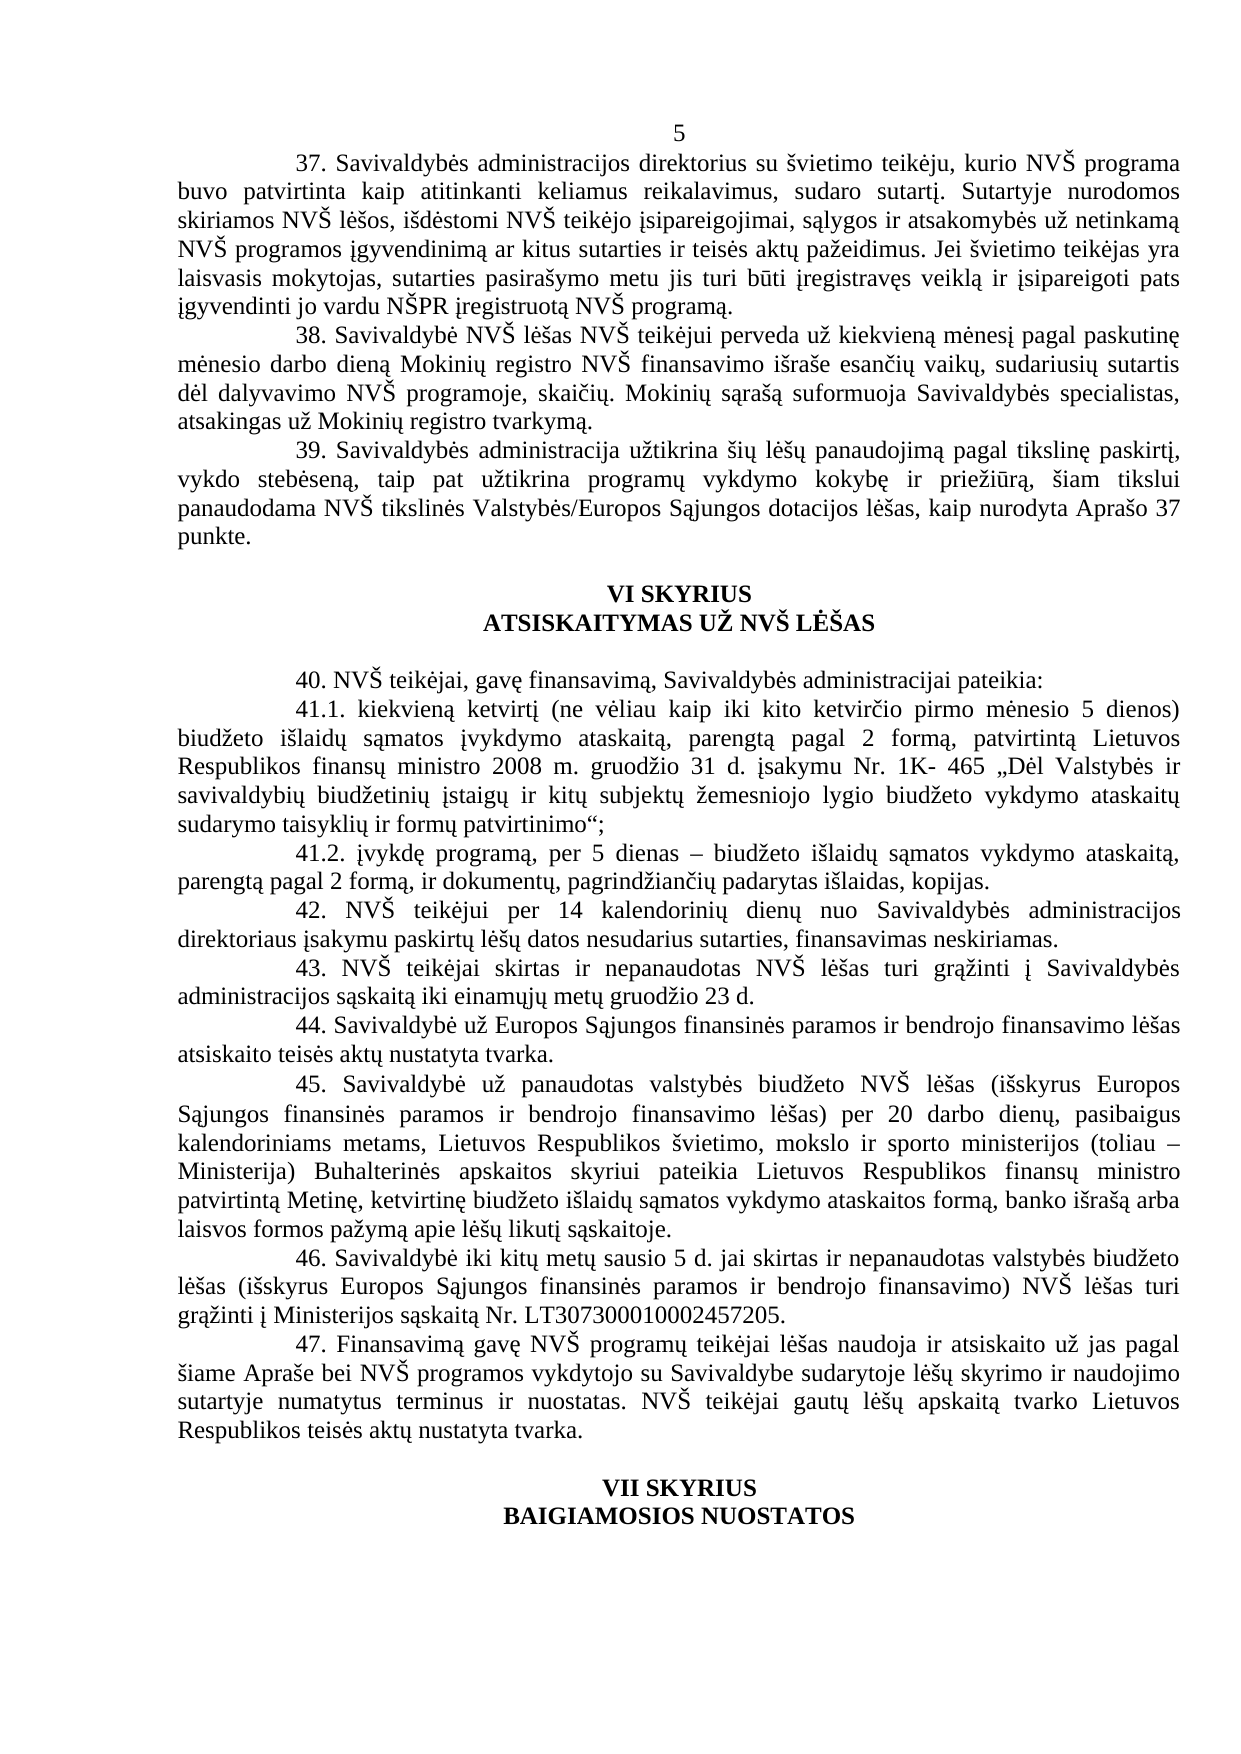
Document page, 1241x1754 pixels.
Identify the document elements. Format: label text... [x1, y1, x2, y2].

text 39. Savivaldybės administracija užtikrina šių lėšų panaudojimą pagal tikslinę paskirtį, vykdo stebėseną, taip pat užtikrina programų vykdymo kokybę ir priežiūrą, šiam tikslui panaudodama NVŠ tikslinės Valstybės/Europos Sąjungos dotacijos lėšas, kaip nurodyta Aprašo 37 punkte. [177, 435, 1181, 550]
text 41.1. kiekvieną ketvirtį (ne vėliau kaip iki kito ketvirčio pirmo mėnesio 5 dienos) biudžeto išlaidų sąmatos įvykdymo ataskaitą, parengtą pagal 2 formą, patvirtintą Lietuvos Respublikos finansų ministro 2008 m. gruodžio 31 d. įsakymu Nr. 1K- 465 „Dėl Valstybės ir savivaldybių biudžetinių įstaigų ir kitų subjektų žemesniojo lygio biudžeto vykdymo ataskaitų sudarymo taisyklių ir formų patvirtinimo“; [177, 694, 1181, 838]
text ATSISKAITYMAS UŽ NVŠ LĖŠAS [177, 608, 1181, 636]
text 46. Savivaldybė iki kitų metų sausio 5 d. jai skirtas ir nepanaudotas valstybės biudžeto lėšas (išskyrus Europos Sąjungos finansinės paramos ir bendrojo finansavimo) NVŠ lėšas turi grąžinti į Ministerijos sąskaitą Nr. LT307300010002457205. [177, 1243, 1181, 1329]
text 40. NVŠ teikėjai, gavę finansavimą, Savivaldybės administracijai pateikia: [177, 665, 1181, 694]
text 38. Savivaldybė NVŠ lėšas NVŠ teikėjui perveda už kiekvieną mėnesį pagal paskutinę mėnesio darbo dieną Mokinių registro NVŠ finansavimo išraše esančių vaikų, sudariusių sutartis dėl dalyvavimo NVŠ programoje, skaičių. Mokinių sąrašą suformuoja Savivaldybės specialistas, atsakingas už Mokinių registro tvarkymą. [177, 320, 1181, 435]
text 37. Savivaldybės administracijos direktorius su švietimo teikėju, kurio NVŠ programa buvo patvirtinta kaip atitinkanti keliamus reikalavimus, sudaro sutartį. Sutartyje nurodomos skiriamos NVŠ lėšos, išdėstomi NVŠ teikėjo įsipareigojimai, sąlygos ir atsakomybės už netinkamą NVŠ programos įgyvendinimą ar kitus sutarties ir teisės aktų pažeidimus. Jei švietimo teikėjas yra laisvasis mokytojas, sutarties pasirašymo metu jis turi būti įregistravęs veiklą ir įsipareigoti pats įgyvendinti jo vardu NŠPR įregistruotą NVŠ programą. [177, 148, 1181, 320]
text 47. Finansavimą gavę NVŠ programų teikėjai lėšas naudoja ir atsiskaito už jas pagal šiame Apraše bei NVŠ programos vykdytojo su Savivaldybe sudarytoje lėšų skyrimo ir naudojimo sutartyje numatytus terminus ir nuostatas. NVŠ teikėjai gautų lėšų apskaitą tvarko Lietuvos Respublikos teisės aktų nustatyta tvarka. [177, 1329, 1181, 1444]
text 45. Savivaldybė už panaudotas valstybės biudžeto NVŠ lėšas (išskyrus Europos Sąjungos finansinės paramos ir bendrojo finansavimo lėšas) per 20 darbo dienų, pasibaigus kalendoriniams metams, Lietuvos Respublikos švietimo, mokslo ir sporto ministerijos (toliau – Ministerija) Buhalterinės apskaitos skyriui pateikia Lietuvos Respublikos finansų ministro patvirtintą Metinę, ketvirtinę biudžeto išlaidų sąmatos vykdymo ataskaitos formą, banko išrašą arba laisvos formos pažymą apie lėšų likutį sąskaitoje. [177, 1068, 1181, 1243]
text 42. NVŠ teikėjui per 14 kalendorinių dienų nuo Savivaldybės administracijos direktoriaus įsakymu paskirtų lėšų datos nesudarius sutarties, finansavimas neskiriamas. [177, 895, 1181, 953]
text 44. Savivaldybė už Europos Sąjungos finansinės paramos ir bendrojo finansavimo lėšas atsiskaito teisės aktų nustatyta tvarka. [177, 1010, 1181, 1068]
text VII SKYRIUS [177, 1473, 1181, 1501]
text VI SKYRIUS [177, 579, 1181, 608]
text 43. NVŠ teikėjai skirtas ir nepanaudotas NVŠ lėšas turi grąžinti į Savivaldybės administracijos sąskaitą iki einamųjų metų gruodžio 23 d. [177, 953, 1181, 1010]
text BAIGIAMOSIOS NUOSTATOS [177, 1501, 1181, 1530]
text 41.2. įvykdę programą, per 5 dienas – biudžeto išlaidų sąmatos vykdymo ataskaitą, parengtą pagal 2 formą, ir dokumentų, pagrindžiančių padarytas išlaidas, kopijas. [177, 838, 1181, 895]
